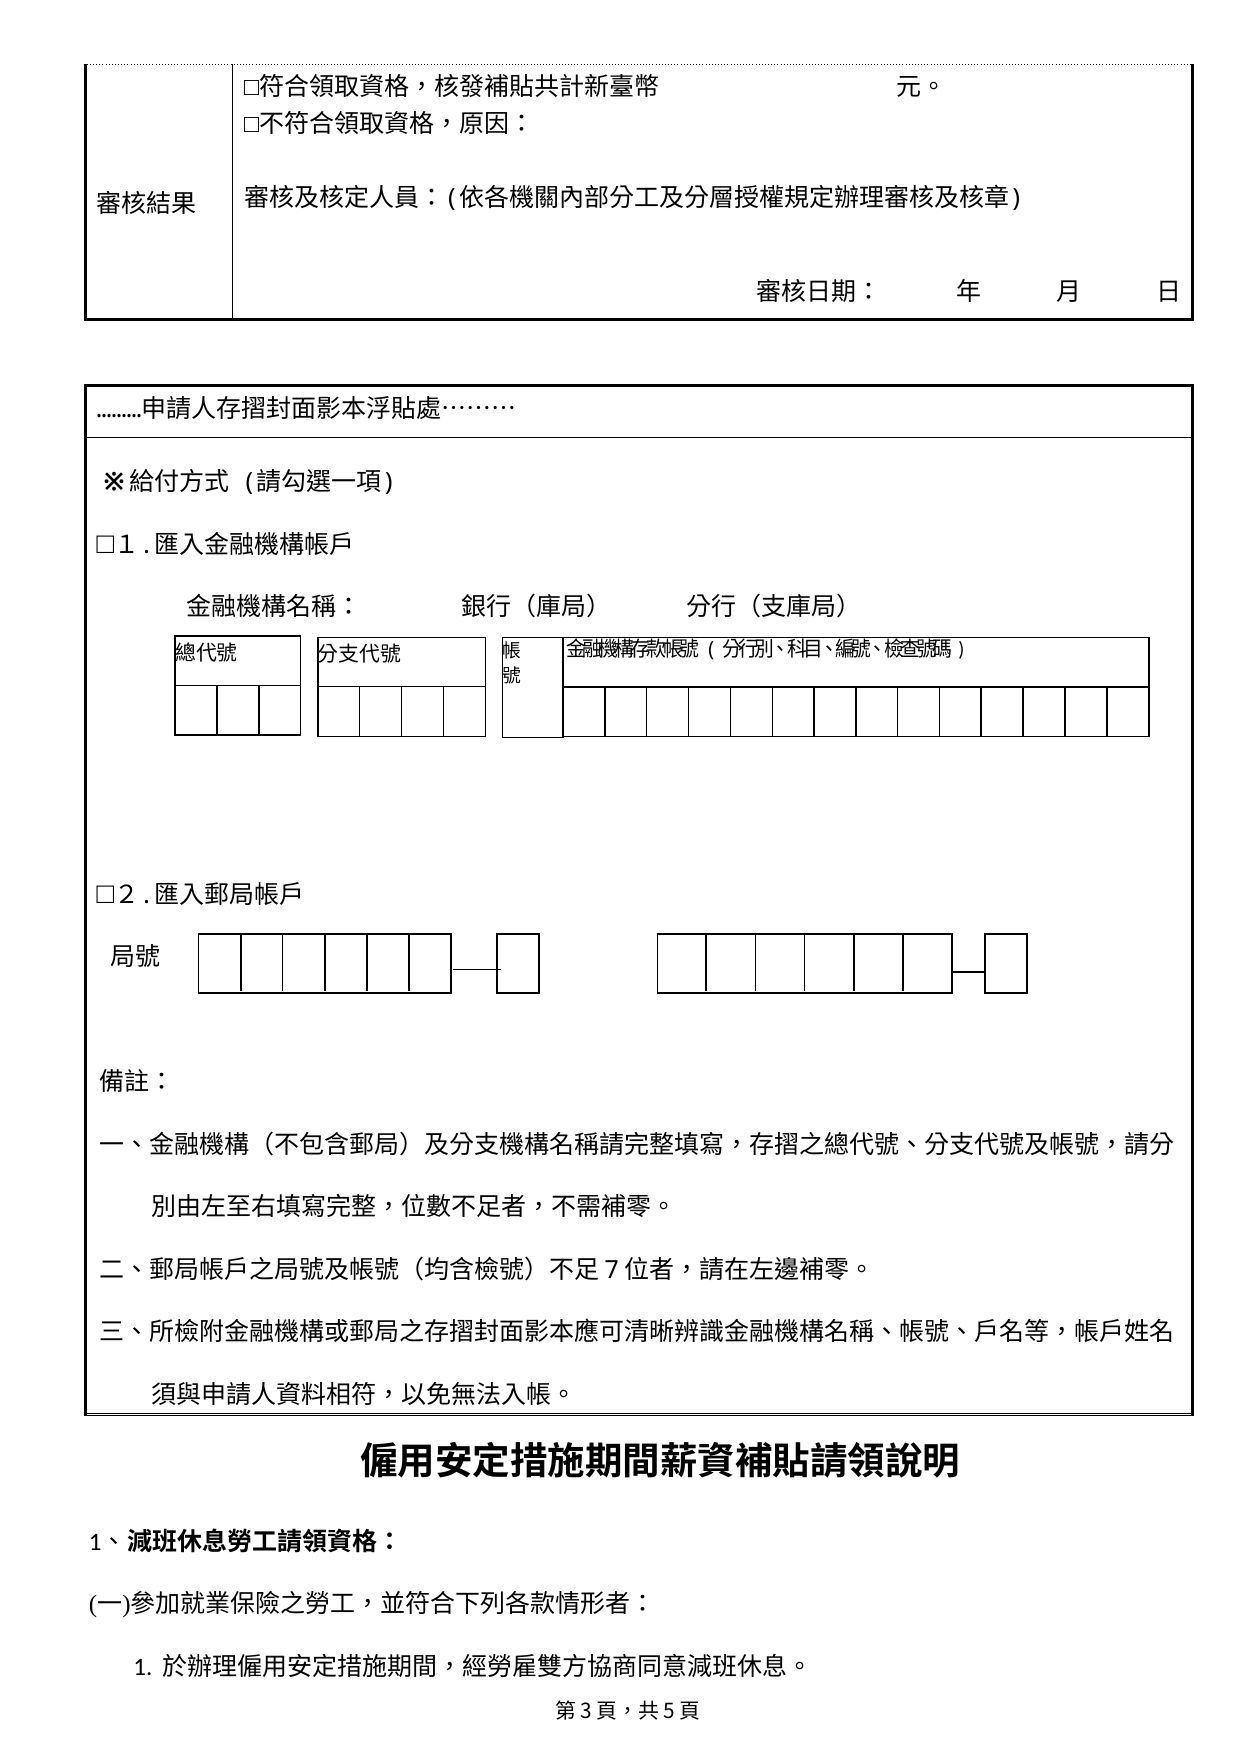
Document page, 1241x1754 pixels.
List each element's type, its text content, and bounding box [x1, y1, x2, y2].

list 於辦理僱用安定措施期間，經勞雇雙方協商同意減班休息。 [133, 1622, 1167, 1685]
table_cell □符合領取資格，核發補貼共計新臺幣 元。 □不符合領取資格，原因： 審核及核定人員：(依各機關內部分工及分層授權規定辦理審核及核章) 審核日期： 年 月 日 [233, 64, 1191, 318]
table_cell ※給付方式 (請勾選一項) □１.匯入金融機構帳戶 金融機構名稱： 銀行（庫局） 分行（支庫局） □２.匯入郵局帳戶 局號 備註： 一、金融機構（不包含郵局）及分支機構名稱請完整填寫，存摺之總代號、分支代號及帳號，請分別由左至右填寫完整，位數不足者，不需補零。 二、郵局帳戶之局號及帳號（均含檢號）不足7位者，請在左邊補零。 三、所檢附金融機構或郵局之存摺封面影本應可清晰辨識金融機構名稱、帳號、戶名等，帳戶姓名須與申請人資料相符，以免無法入帳。 [87, 438, 1191, 1413]
list 減班休息勞工請領資格： [89, 1497, 1167, 1560]
text 僱用安定措施期間薪資補貼請領說明 [30, 1416, 1240, 1479]
text (一)參加就業保險之勞工，並符合下列各款情形者： [89, 1560, 1167, 1622]
table_cell 審核結果 [87, 64, 232, 318]
table_header ………申請人存摺封面影本浮貼處……… [87, 387, 1191, 436]
